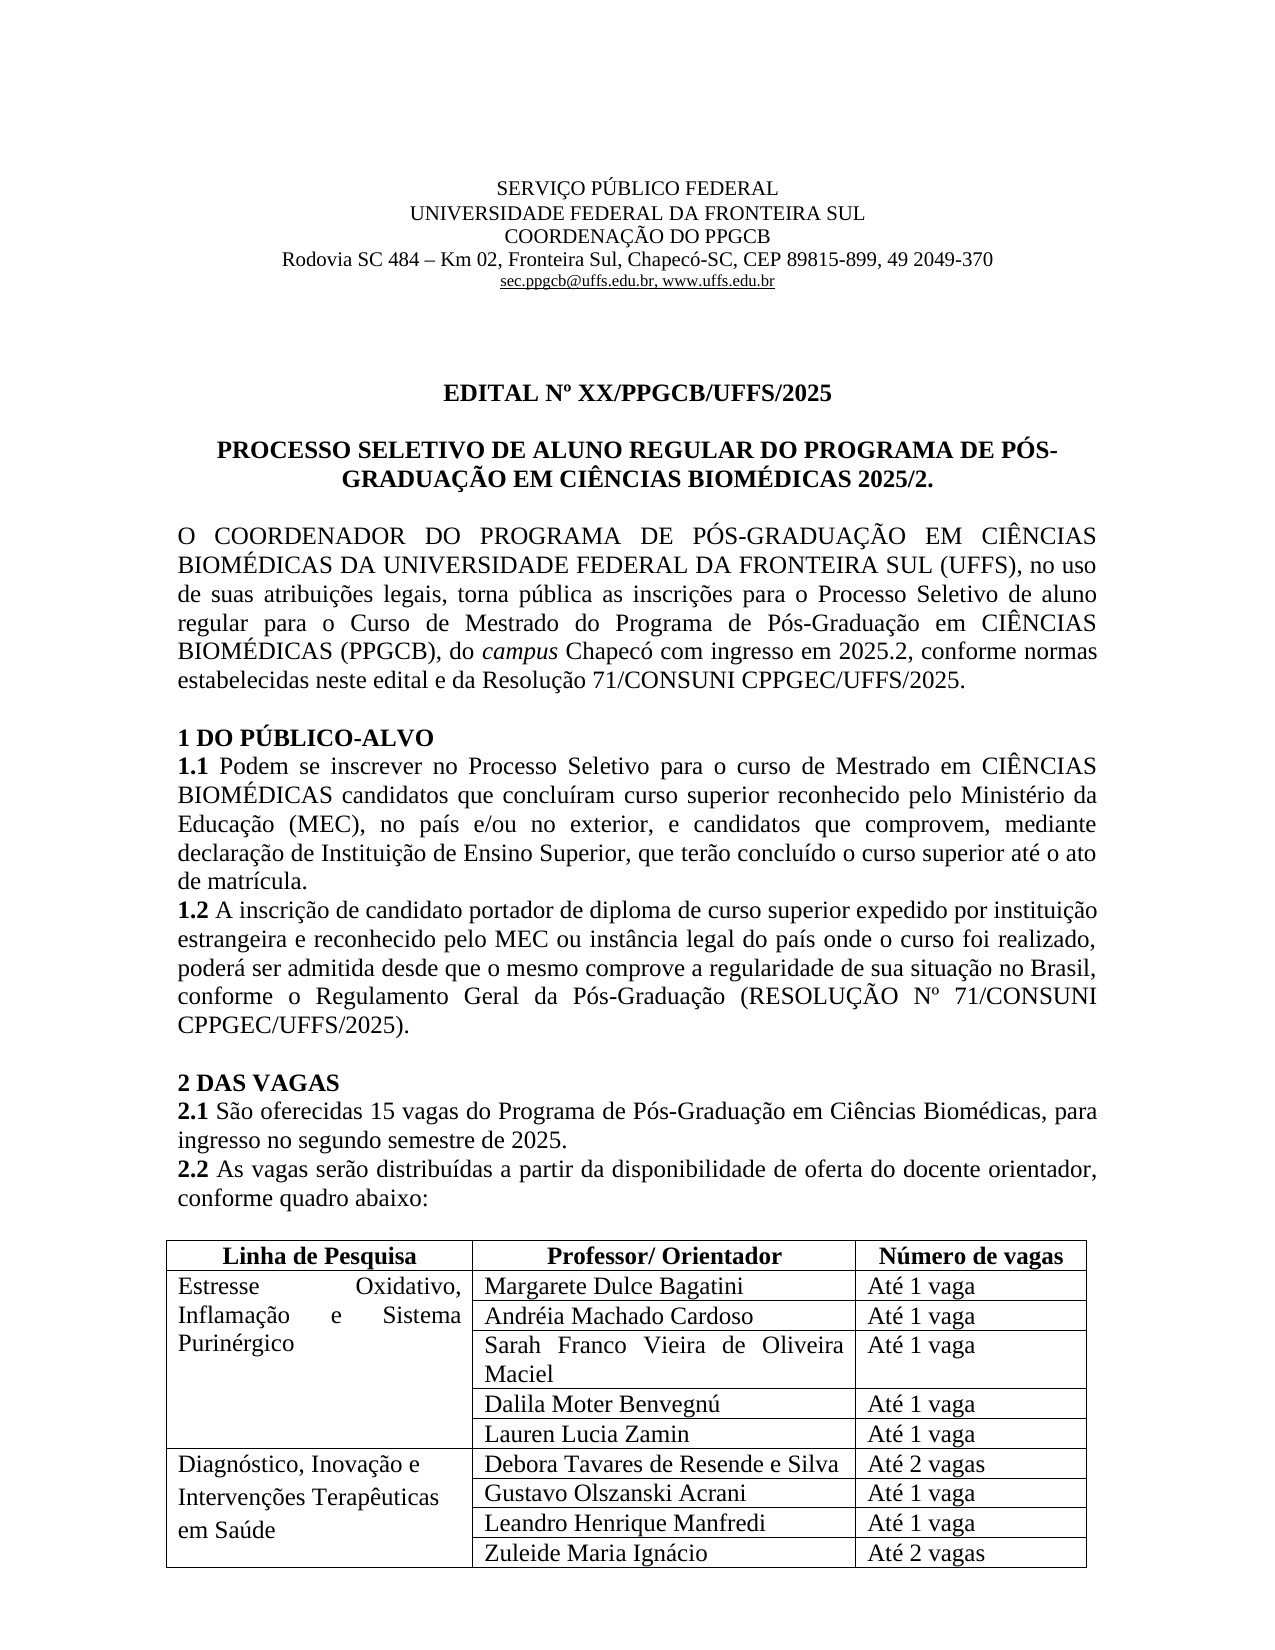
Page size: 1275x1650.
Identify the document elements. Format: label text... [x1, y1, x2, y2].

table_cell Margarete Dulce Bagatini [473, 1271, 855, 1300]
table_cell Até 2 vagas [856, 1538, 1086, 1567]
table_cell Dalila Moter Benvegnú [473, 1389, 855, 1418]
table_cell Sarah Franco Vieira de Oliveira Maciel [473, 1331, 855, 1388]
table_cell Andréia Machado Cardoso [473, 1301, 855, 1329]
table_cell Até 2 vagas [856, 1449, 1086, 1477]
table_cell Debora Tavares de Resende e Silva [473, 1449, 855, 1477]
text 2.2 As vagas serão distribuídas a partir da disponibilidade de oferta do docente orientador, conforme quadro abaixo: [177, 1154, 1098, 1211]
text 1 DO PÚBLICO-ALVO [177, 723, 1098, 751]
text EDITAL Nº XX/PPGCB/UFFS/2025 [177, 378, 1098, 406]
table_cell Até 1 vaga [856, 1479, 1086, 1507]
text 1.2 A inscrição de candidato portador de diploma de curso superior expedido por instituição estrangeira e reconhecido pelo MEC ou instância legal do país onde o curso foi realizado, poderá ser admitida desde que o mesmo comprove a regularidade de sua situação no Brasil, conforme o Regulamento Geral da Pós-Graduação (RESOLUÇÃO Nº 71/CONSUNI CPPGEC/UFFS/2025). [177, 895, 1098, 1039]
table_cell Até 1 vaga [856, 1331, 1086, 1388]
table_cell Lauren Lucia Zamin [473, 1419, 855, 1448]
table_cell Até 1 vaga [856, 1508, 1086, 1537]
table_cell Até 1 vaga [856, 1419, 1086, 1448]
table_cell Gustavo Olszanski Acrani [473, 1479, 855, 1507]
text 2.1 São oferecidas 15 vagas do Programa de Pós-Graduação em Ciências Biomédicas, para ingresso no segundo semestre de 2025. [177, 1096, 1098, 1154]
table_cell Até 1 vaga [856, 1271, 1086, 1300]
table_cell Estresse Oxidativo, Inflamação e Sistema Purinérgico [167, 1271, 472, 1448]
text O COORDENADOR DO PROGRAMA DE PÓS-GRADUAÇÃO EM CIÊNCIAS BIOMÉDICAS DA UNIVERSIDADE FEDERAL DA FRONTEIRA SUL (UFFS), no uso de suas atribuições legais, torna pública as inscrições para o Processo Seletivo de aluno regular para o Curso de Mestrado do Programa de Pós-Graduação em CIÊNCIAS BIOMÉDICAS (PPGCB), do campus Chapecó com ingresso em 2025.2, conforme normas estabelecidas neste edital e da Resolução 71/CONSUNI CPPGEC/UFFS/2025. [177, 521, 1098, 694]
table_cell Zuleide Maria Ignácio [473, 1538, 855, 1567]
text 2 DAS VAGAS [177, 1068, 1098, 1096]
table_header Linha de Pesquisa [167, 1241, 472, 1270]
table_cell Diagnóstico, Inovação e Intervenções Terapêuticas em Saúde [167, 1449, 472, 1567]
table_cell Até 1 vaga [856, 1301, 1086, 1329]
table_header Número de vagas [856, 1241, 1086, 1270]
text 1.1 Podem se inscrever no Processo Seletivo para o curso de Mestrado em CIÊNCIAS BIOMÉDICAS candidatos que concluíram curso superior reconhecido pelo Ministério da Educação (MEC), no país e/ou no exterior, e candidatos que comprovem, mediante declaração de Instituição de Ensino Superior, que terão concluído o curso superior até o ato de matrícula. [177, 751, 1098, 895]
table_cell Leandro Henrique Manfredi [473, 1508, 855, 1537]
text PROCESSO SELETIVO DE ALUNO REGULAR DO PROGRAMA DE PÓS-GRADUAÇÃO EM CIÊNCIAS BIOMÉDICAS 2025/2. [177, 435, 1098, 493]
table_cell Até 1 vaga [856, 1389, 1086, 1418]
table_header Professor/ Orientador [473, 1241, 855, 1270]
